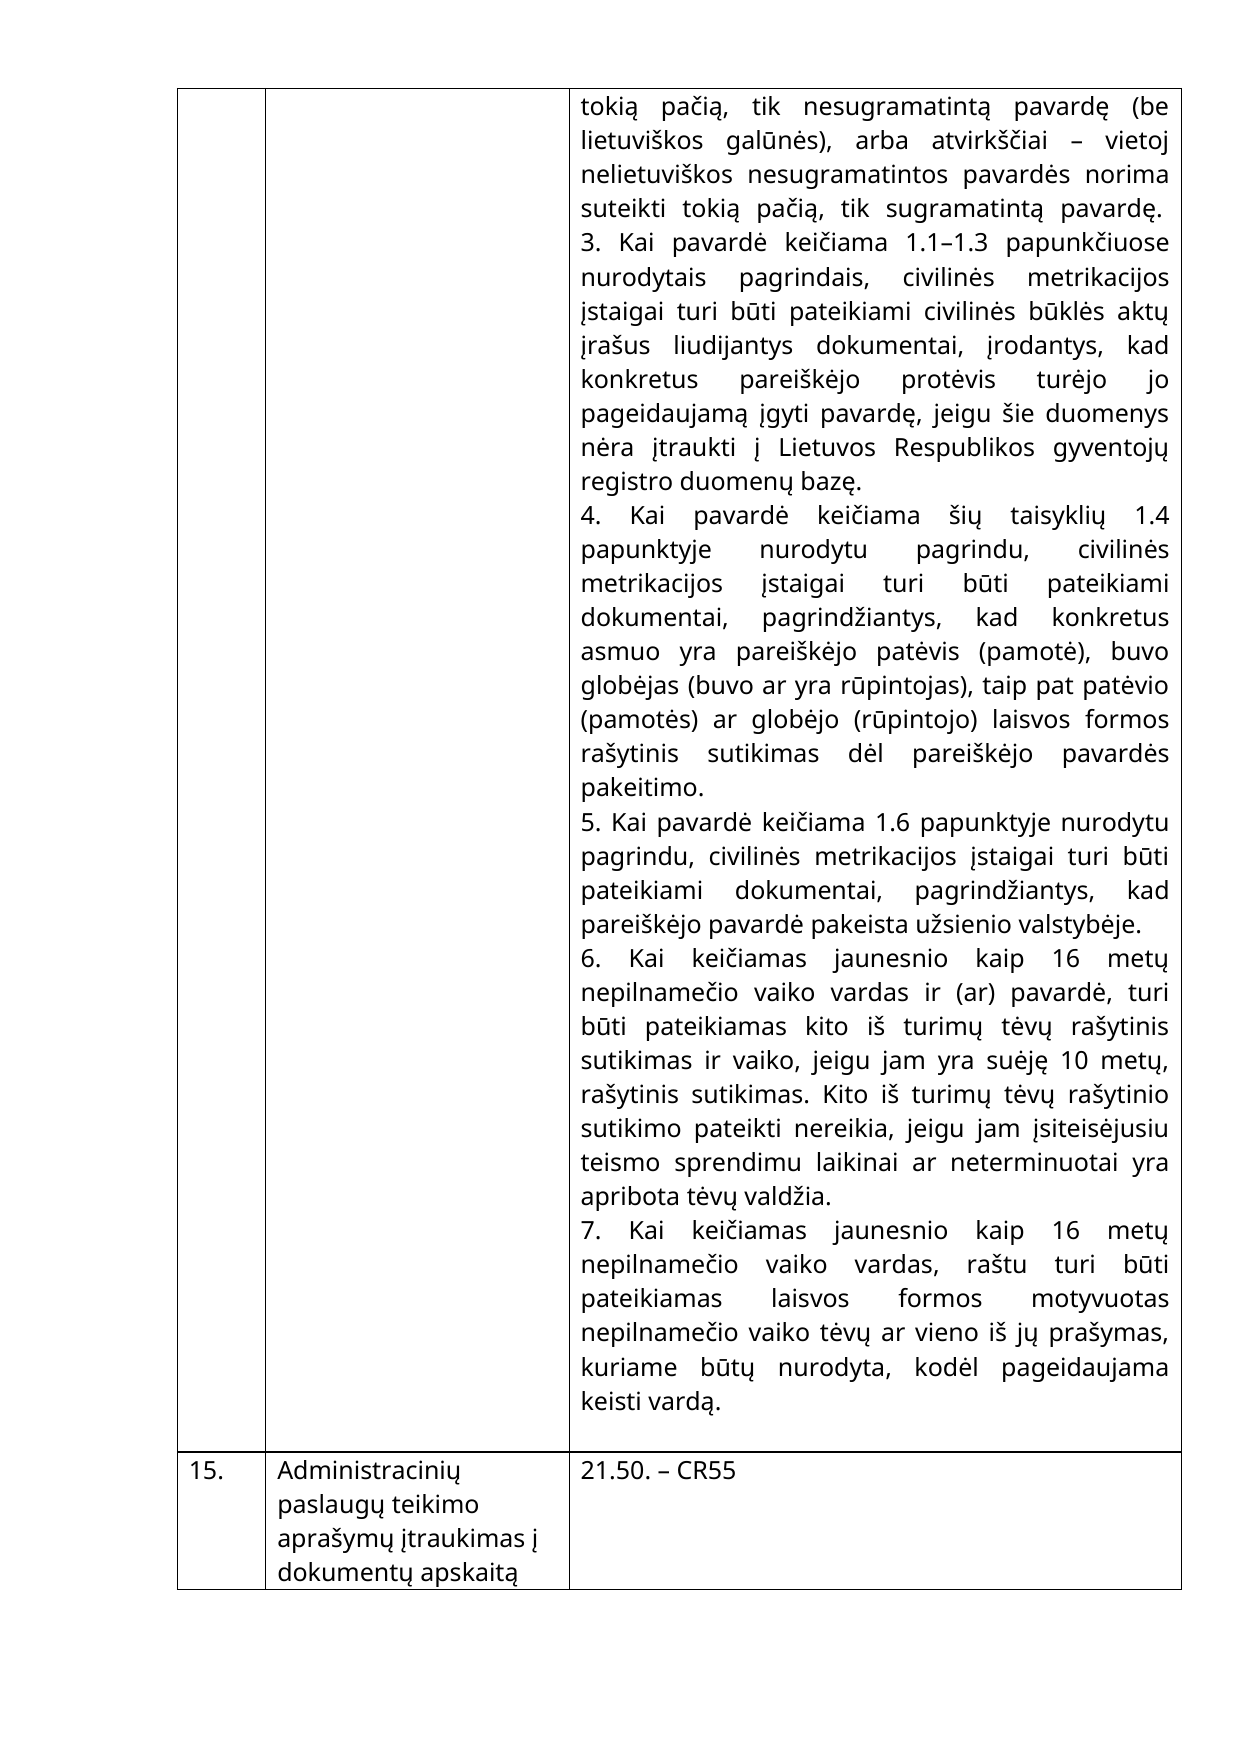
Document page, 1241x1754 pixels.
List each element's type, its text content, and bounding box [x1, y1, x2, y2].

table_cell 21.50. – CR55 [570, 1453, 1181, 1589]
table_cell [266, 89, 569, 1451]
table_cell Administracinių paslaugų teikimo aprašymų įtraukimas į dokumentų apskaitą [266, 1453, 569, 1589]
table_cell [178, 89, 265, 1451]
table_cell tokią pačią, tik nesugramatintą pavardę (be lietuviškos galūnės), arba atvirkščiai – vietoj nelietuviškos nesugramatintos pavardės norima suteikti tokią pačią, tik sugramatintą pavardę. 3. Kai pavardė keičiama 1.1–1.3 papunkčiuose nurodytais pagrindais, civilinės metrikacijos įstaigai turi būti pateikiami civilinės būklės aktų įrašus liudijantys dokumentai, įrodantys, kad konkretus pareiškėjo protėvis turėjo jo pageidaujamą įgyti pavardę, jeigu šie duomenys nėra įtraukti į Lietuvos Respublikos gyventojų registro duomenų bazę. 4. Kai pavardė keičiama šių taisyklių 1.4 papunktyje nurodytu pagrindu, civilinės metrikacijos įstaigai turi būti pateikiami dokumentai, pagrindžiantys, kad konkretus asmuo yra pareiškėjo patėvis (pamotė), buvo globėjas (buvo ar yra rūpintojas), taip pat patėvio (pamotės) ar globėjo (rūpintojo) laisvos formos rašytinis sutikimas dėl pareiškėjo pavardės pakeitimo. 5. Kai pavardė keičiama 1.6 papunktyje nurodytu pagrindu, civilinės metrikacijos įstaigai turi būti pateikiami dokumentai, pagrindžiantys, kad pareiškėjo pavardė pakeista užsienio valstybėje. 6. Kai keičiamas jaunesnio kaip 16 metų nepilnamečio vaiko vardas ir (ar) pavardė, turi būti pateikiamas kito iš turimų tėvų rašytinis sutikimas ir vaiko, jeigu jam yra suėję 10 metų, rašytinis sutikimas. Kito iš turimų tėvų rašytinio sutikimo pateikti nereikia, jeigu jam įsiteisėjusiu teismo sprendimu laikinai ar neterminuotai yra apribota tėvų valdžia. 7. Kai keičiamas jaunesnio kaip 16 metų nepilnamečio vaiko vardas, raštu turi būti pateikiamas laisvos formos motyvuotas nepilnamečio vaiko tėvų ar vieno iš jų prašymas, kuriame būtų nurodyta, kodėl pageidaujama keisti vardą. [570, 89, 1181, 1451]
table_cell 15. [178, 1453, 265, 1589]
